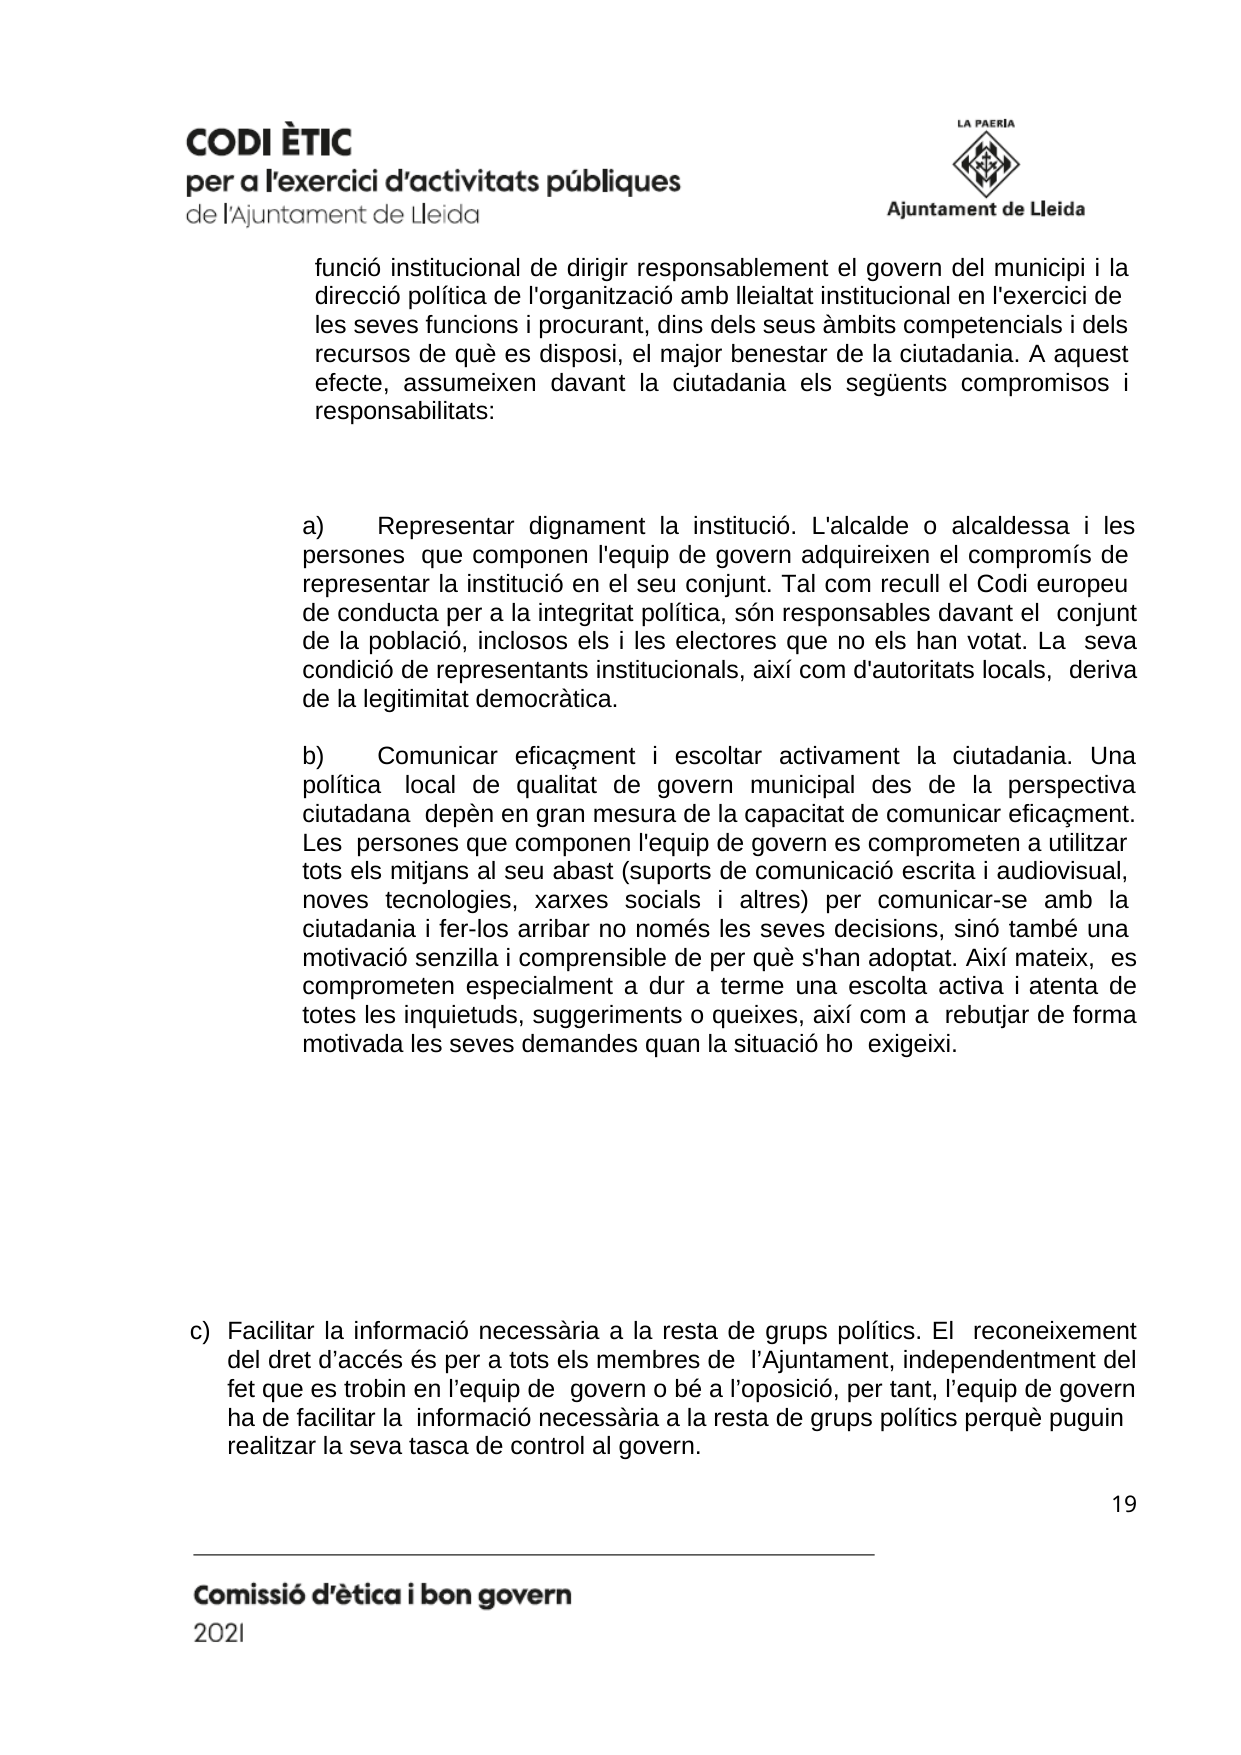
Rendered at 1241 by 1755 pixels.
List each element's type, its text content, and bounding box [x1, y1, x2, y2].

list Comunicar eficaçment i escoltar activament la ciutadania. Una política local de qualitat de govern municipal des de la perspectiva ciutadana depèn en gran mesura de la capacitat de comunicar eficaçment. Les persones que componen l'equip de govern es comprometen a utilitzar tots els mitjans al seu abast (suports de comunicació escrita i audiovisual, noves tecnologies, xarxes socials i altres) per comunicar-se amb la ciutadania i fer-los arribar no només les seves decisions, sinó també una motivació senzilla i comprensible de per què s'han adoptat. Així mateix, es comprometen especialment a dur a terme una escolta activa i atenta de totes les inquietuds, suggeriments o queixes, així com a rebutjar de forma motivada les seves demandes quan la situació ho exigeixi. [302, 741, 1137, 1058]
list Facilitar la informació necessària a la resta de grups polítics. El reconeixement del dret d’accés és per a tots els membres de l’Ajuntament, independentment del fet que es trobin en l’equip de govern o bé a l’oposició, per tant, l’equip de govern ha de facilitar la informació necessària a la resta de grups polítics perquè puguin realitzar la seva tasca de control al govern. [189, 1316, 1137, 1460]
list Representar dignament la institució. L'alcalde o alcaldessa i les persones que componen l'equip de govern adquireixen el compromís de representar la institució en el seu conjunt. Tal com recull el Codi europeu de conducta per a la integritat política, són responsables davant el conjunt de la població, inclosos els i les electores que no els han votat. La seva condició de representants institucionals, així com d'autoritats locals, deriva de la legitimitat democràtica. [302, 511, 1137, 713]
text funció institucional de dirigir responsablement el govern del municipi i la direcció política de l'organització amb lleialtat institucional en l'exercici de les seves funcions i procurant, dins dels seus àmbits competencials i dels recursos de què es disposi, el major benestar de la ciutadania. A aquest efecte, assumeixen davant la ciutadania els següents compromisos i responsabilitats: [314, 253, 1137, 425]
